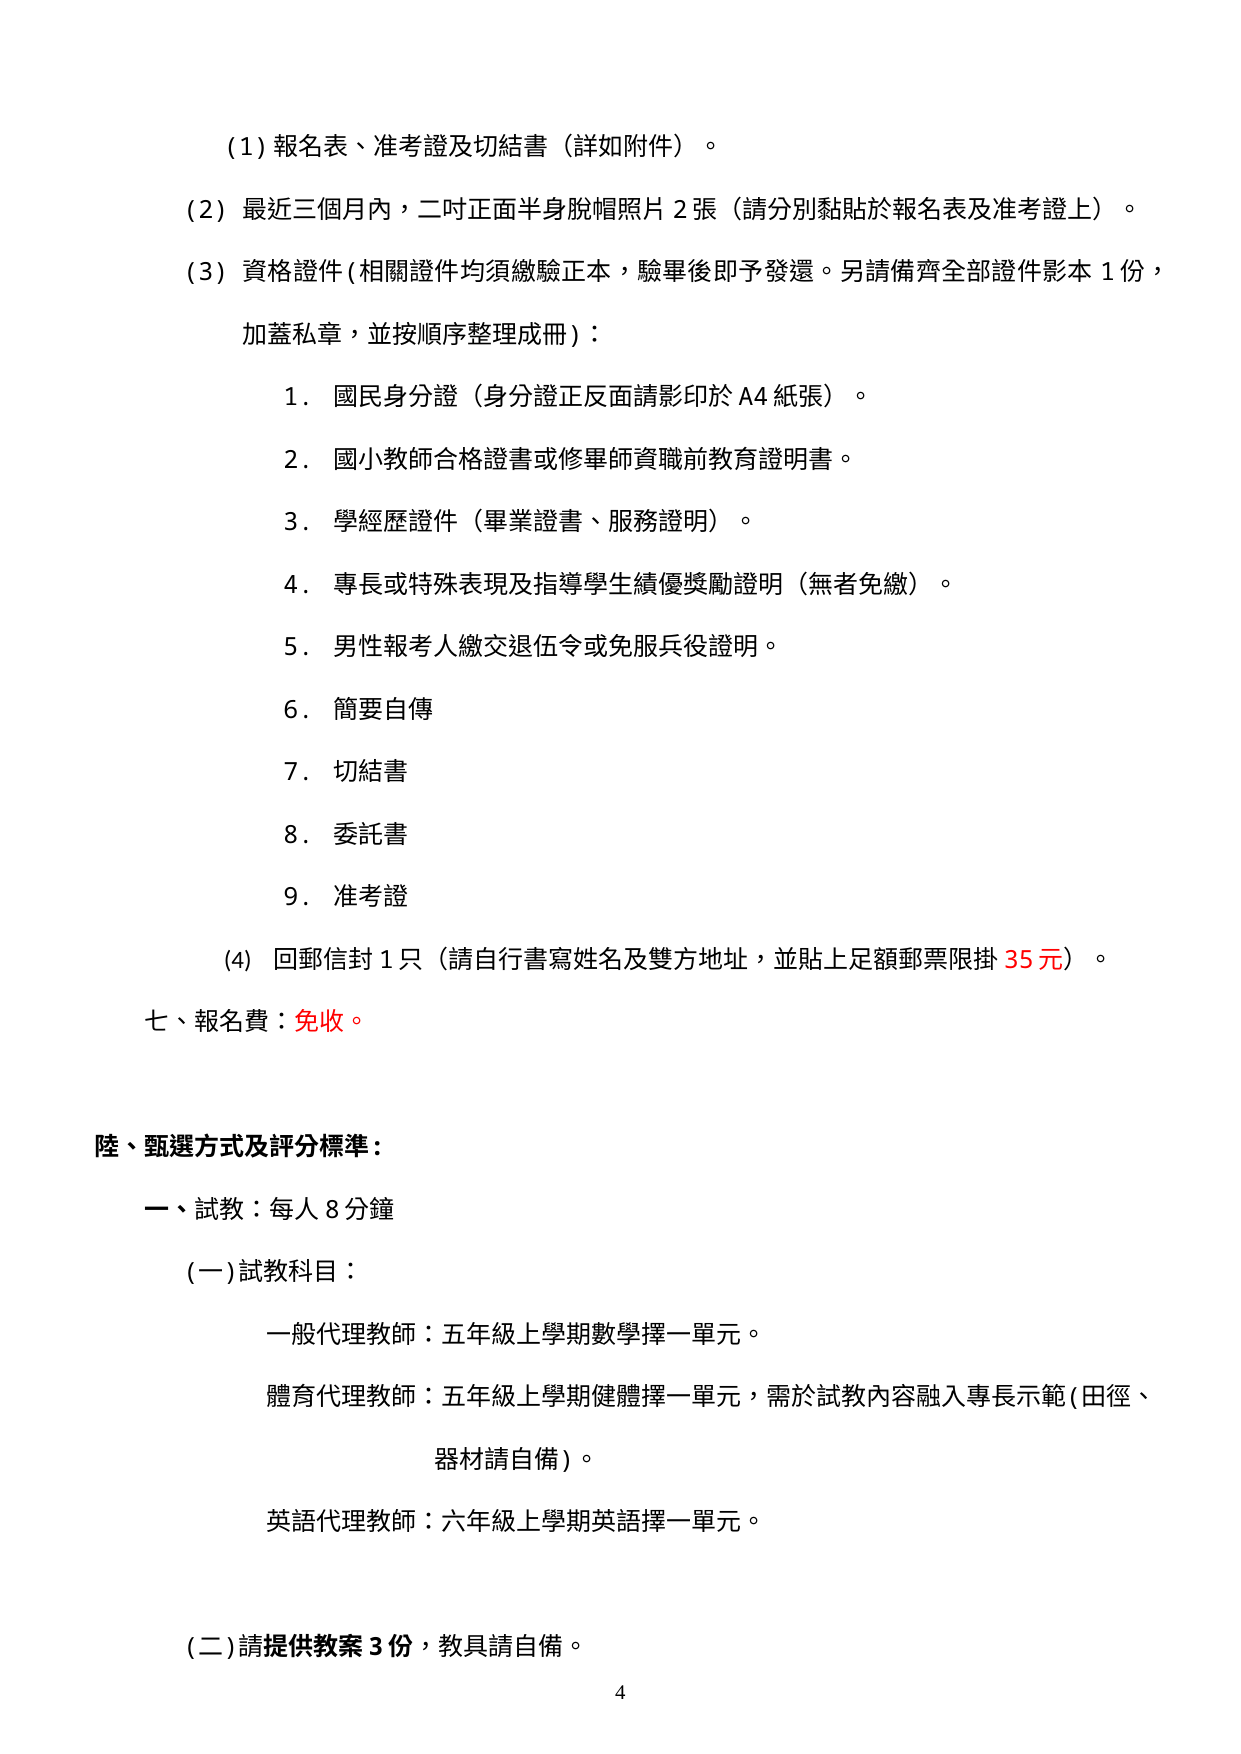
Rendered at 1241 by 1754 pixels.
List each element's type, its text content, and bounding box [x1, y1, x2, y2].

list 資格證件(相關證件均須繳驗正本，驗畢後即予發還。另請備齊全部證件影本1份，加蓋私章，並按順序整理成冊)： [183, 228, 1146, 353]
list 准考證 [283, 853, 1146, 916]
list 委託書 [283, 791, 1146, 853]
list 切結書 [283, 728, 1146, 791]
text 英語代理教師：六年級上學期英語擇一單元。 [227, 1478, 1146, 1541]
list 回郵信封1只（請自行書寫姓名及雙方地址，並貼上足額郵票限掛35元）。 [224, 916, 1146, 978]
list 最近三個月內，二吋正面半身脫帽照片2張（請分別黏貼於報名表及准考證上）。 [183, 166, 1146, 228]
text 七、報名費：免收。 [144, 978, 1146, 1041]
list 專長或特殊表現及指導學生績優獎勵證明（無者免繳）。 [283, 541, 1146, 603]
list 男性報考人繳交退伍令或免服兵役證明。 [283, 603, 1146, 666]
list 學經歷證件（畢業證書、服務證明）。 [283, 478, 1146, 541]
list 國民身分證（身分證正反面請影印於A4紙張）。 [283, 353, 1146, 416]
text 一、試教：每人8分鐘 [144, 1166, 1146, 1228]
text (一)試教科目： [144, 1228, 1146, 1291]
text 陸、甄選方式及評分標準: [94, 1103, 1146, 1166]
text (二)請提供教案3份，教具請自備。 [144, 1603, 1146, 1666]
text 一般代理教師：五年級上學期數學擇一單元。 [257, 1291, 1146, 1353]
list 簡要自傳 [283, 666, 1146, 728]
list 國小教師合格證書或修畢師資職前教育證明書。 [283, 416, 1146, 478]
text 體育代理教師：五年級上學期健體擇一單元，需於試教內容融入專長示範(田徑、器材請自備)。 [266, 1353, 1146, 1478]
list 報名表、准考證及切結書（詳如附件）。 [224, 103, 1146, 166]
